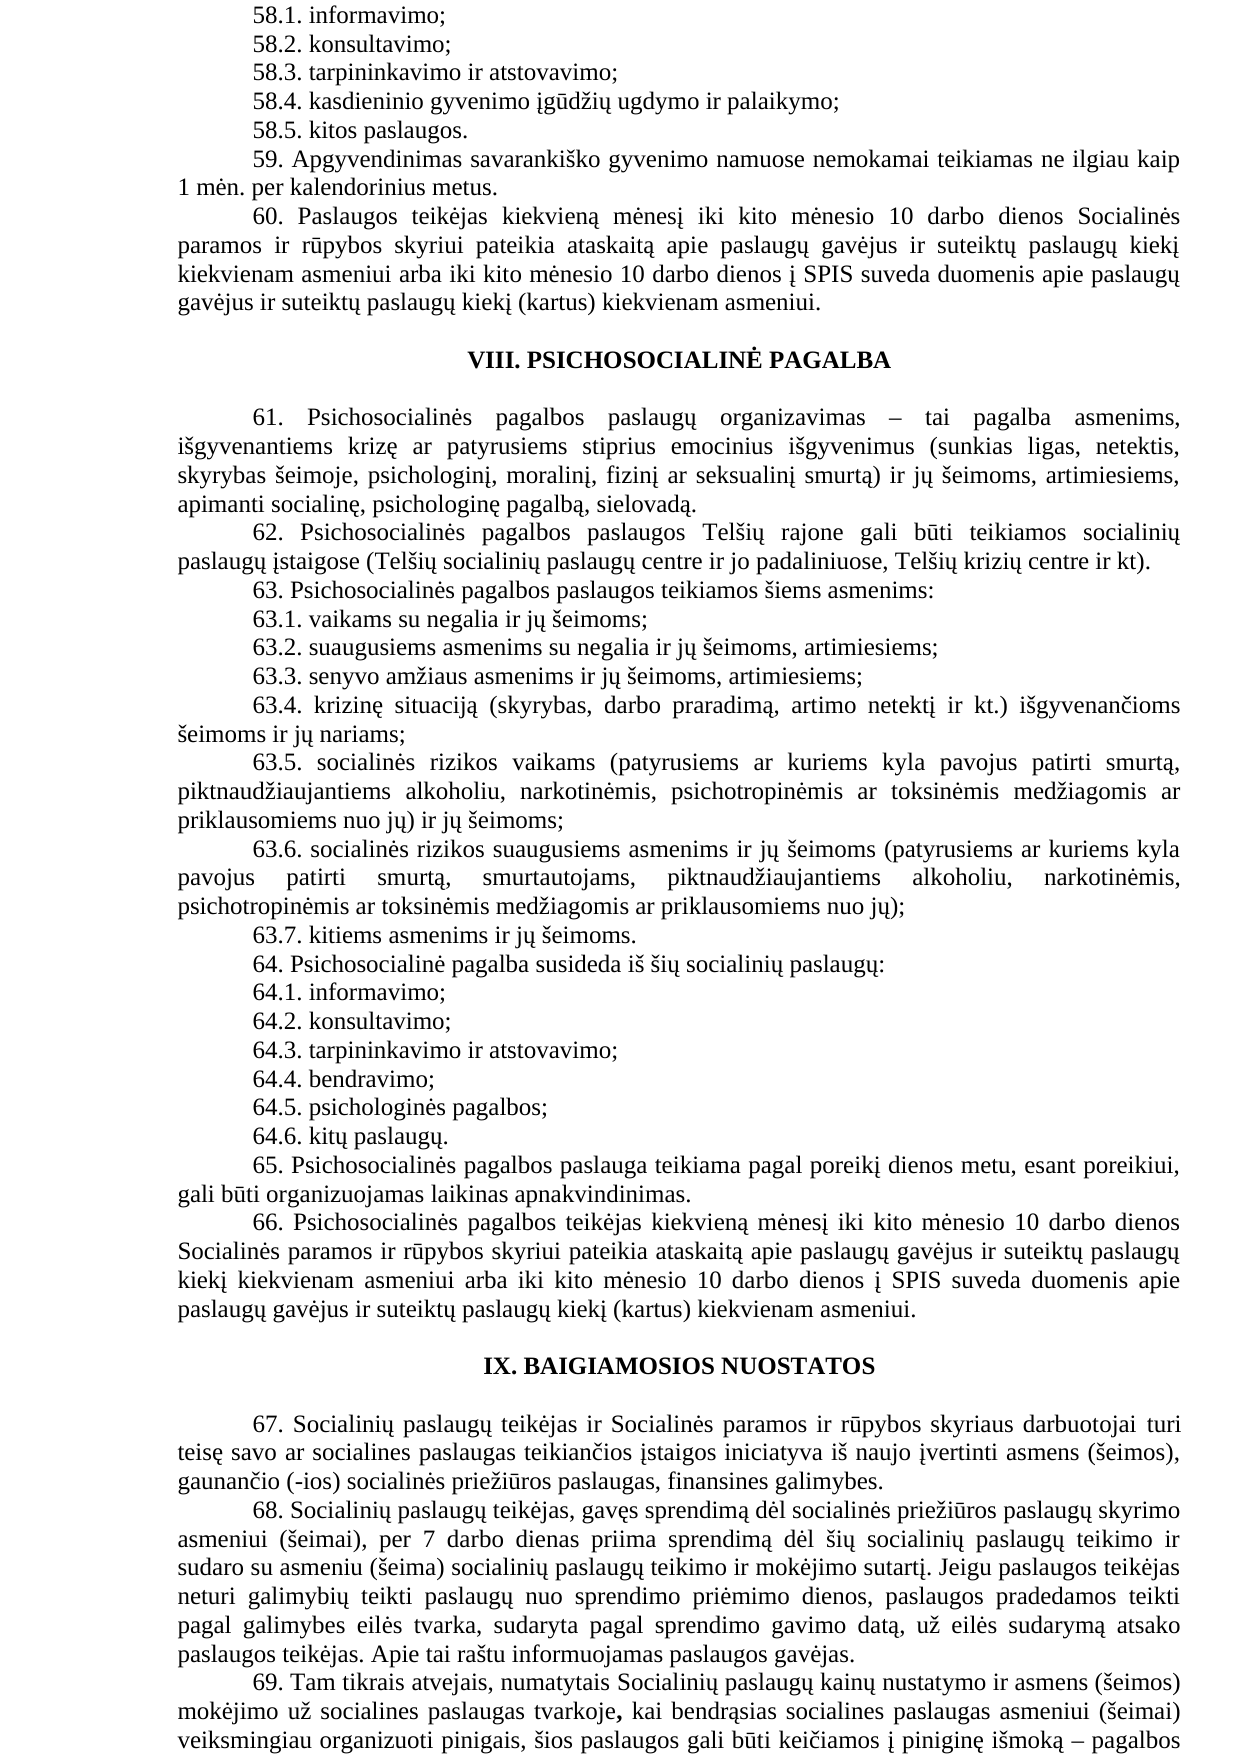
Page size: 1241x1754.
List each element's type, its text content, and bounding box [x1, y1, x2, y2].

text 64.1. informavimo; [177, 977, 1181, 1006]
text 64.4. bendravimo; [177, 1064, 1181, 1092]
text 63. Psichosocialinės pagalbos paslaugos teikiamos šiems asmenims: [177, 575, 1181, 604]
text 65. Psichosocialinės pagalbos paslauga teikiama pagal poreikį dienos metu, esant poreikiui, gali būti organizuojamas laikinas apnakvindinimas. [177, 1150, 1181, 1207]
text 63.7. kitiems asmenims ir jų šeimoms. [177, 920, 1181, 949]
text 58.2. konsultavimo; [177, 29, 1181, 57]
text 62. Psichosocialinės pagalbos paslaugos Telšių rajone gali būti teikiamos socialinių paslaugų įstaigose (Telšių socialinių paslaugų centre ir jo padaliniuose, Telšių krizių centre ir kt). [177, 517, 1181, 575]
text 58.4. kasdieninio gyvenimo įgūdžių ugdymo ir palaikymo; [177, 86, 1181, 115]
text 66. Psichosocialinės pagalbos teikėjas kiekvieną mėnesį iki kito mėnesio 10 darbo dienos Socialinės paramos ir rūpybos skyriui pateikia ataskaitą apie paslaugų gavėjus ir suteiktų paslaugų kiekį kiekvienam asmeniui arba iki kito mėnesio 10 darbo dienos į SPIS suveda duomenis apie paslaugų gavėjus ir suteiktų paslaugų kiekį (kartus) kiekvienam asmeniui. [177, 1207, 1181, 1322]
text 64. Psichosocialinė pagalba susideda iš šių socialinių paslaugų: [177, 949, 1181, 977]
text 67. Socialinių paslaugų teikėjas ir Socialinės paramos ir rūpybos skyriaus darbuotojai turi teisę savo ar socialines paslaugas teikiančios įstaigos iniciatyva iš naujo įvertinti asmens (šeimos), gaunančio (-ios) socialinės priežiūros paslaugas, finansines galimybes. [177, 1409, 1181, 1495]
text 58.3. tarpininkavimo ir atstovavimo; [177, 57, 1181, 86]
text IX. BAIGIAMOSIOS NUOSTATOS [177, 1351, 1181, 1380]
text 58.1. informavimo; [177, 0, 1181, 29]
text 63.5. socialinės rizikos vaikams (patyrusiems ar kuriems kyla pavojus patirti smurtą, piktnaudžiaujantiems alkoholiu, narkotinėmis, psichotropinėmis ar toksinėmis medžiagomis ar priklausomiems nuo jų) ir jų šeimoms; [177, 747, 1181, 834]
text 64.5. psichologinės pagalbos; [177, 1092, 1181, 1121]
text 59. Apgyvendinimas savarankiško gyvenimo namuose nemokamai teikiamas ne ilgiau kaip 1 mėn. per kalendorinius metus. [177, 144, 1181, 201]
text 60. Paslaugos teikėjas kiekvieną mėnesį iki kito mėnesio 10 darbo dienos Socialinės paramos ir rūpybos skyriui pateikia ataskaitą apie paslaugų gavėjus ir suteiktų paslaugų kiekį kiekvienam asmeniui arba iki kito mėnesio 10 darbo dienos į SPIS suveda duomenis apie paslaugų gavėjus ir suteiktų paslaugų kiekį (kartus) kiekvienam asmeniui. [177, 201, 1181, 316]
text 63.6. socialinės rizikos suaugusiems asmenims ir jų šeimoms (patyrusiems ar kuriems kyla pavojus patirti smurtą, smurtautojams, piktnaudžiaujantiems alkoholiu, narkotinėmis, psichotropinėmis ar toksinėmis medžiagomis ar priklausomiems nuo jų); [177, 834, 1181, 920]
text 64.6. kitų paslaugų. [177, 1121, 1181, 1150]
text 63.4. krizinę situaciją (skyrybas, darbo praradimą, artimo netektį ir kt.) išgyvenančioms šeimoms ir jų nariams; [177, 690, 1181, 747]
text 58.5. kitos paslaugos. [177, 115, 1181, 144]
text 64.2. konsultavimo; [177, 1006, 1181, 1035]
text 64.3. tarpininkavimo ir atstovavimo; [177, 1035, 1181, 1064]
text 69. Tam tikrais atvejais, numatytais Socialinių paslaugų kainų nustatymo ir asmens (šeimos) mokėjimo už socialines paslaugas tvarkoje, kai bendrąsias socialines paslaugas asmeniui (šeimai) veiksmingiau organizuoti pinigais, šios paslaugos gali būti keičiamos į piniginę išmoką – pagalbos [177, 1667, 1181, 1754]
text 68. Socialinių paslaugų teikėjas, gavęs sprendimą dėl socialinės priežiūros paslaugų skyrimo asmeniui (šeimai), per 7 darbo dienas priima sprendimą dėl šių socialinių paslaugų teikimo ir sudaro su asmeniu (šeima) socialinių paslaugų teikimo ir mokėjimo sutartį. Jeigu paslaugos teikėjas neturi galimybių teikti paslaugų nuo sprendimo priėmimo dienos, paslaugos pradedamos teikti pagal galimybes eilės tvarka, sudaryta pagal sprendimo gavimo datą, už eilės sudarymą atsako paslaugos teikėjas. Apie tai raštu informuojamas paslaugos gavėjas. [177, 1495, 1181, 1667]
text 63.1. vaikams su negalia ir jų šeimoms; [177, 604, 1181, 632]
text 61. Psichosocialinės pagalbos paslaugų organizavimas – tai pagalba asmenims, išgyvenantiems krizę ar patyrusiems stiprius emocinius išgyvenimus (sunkias ligas, netektis, skyrybas šeimoje, psichologinį, moralinį, fizinį ar seksualinį smurtą) ir jų šeimoms, artimiesiems, apimanti socialinę, psichologinę pagalbą, sielovadą. [177, 402, 1181, 517]
text 63.3. senyvo amžiaus asmenims ir jų šeimoms, artimiesiems; [177, 661, 1181, 690]
text 63.2. suaugusiems asmenims su negalia ir jų šeimoms, artimiesiems; [177, 632, 1181, 661]
text VIII. PSICHOSOCIALINĖ PAGALBA [177, 345, 1181, 374]
